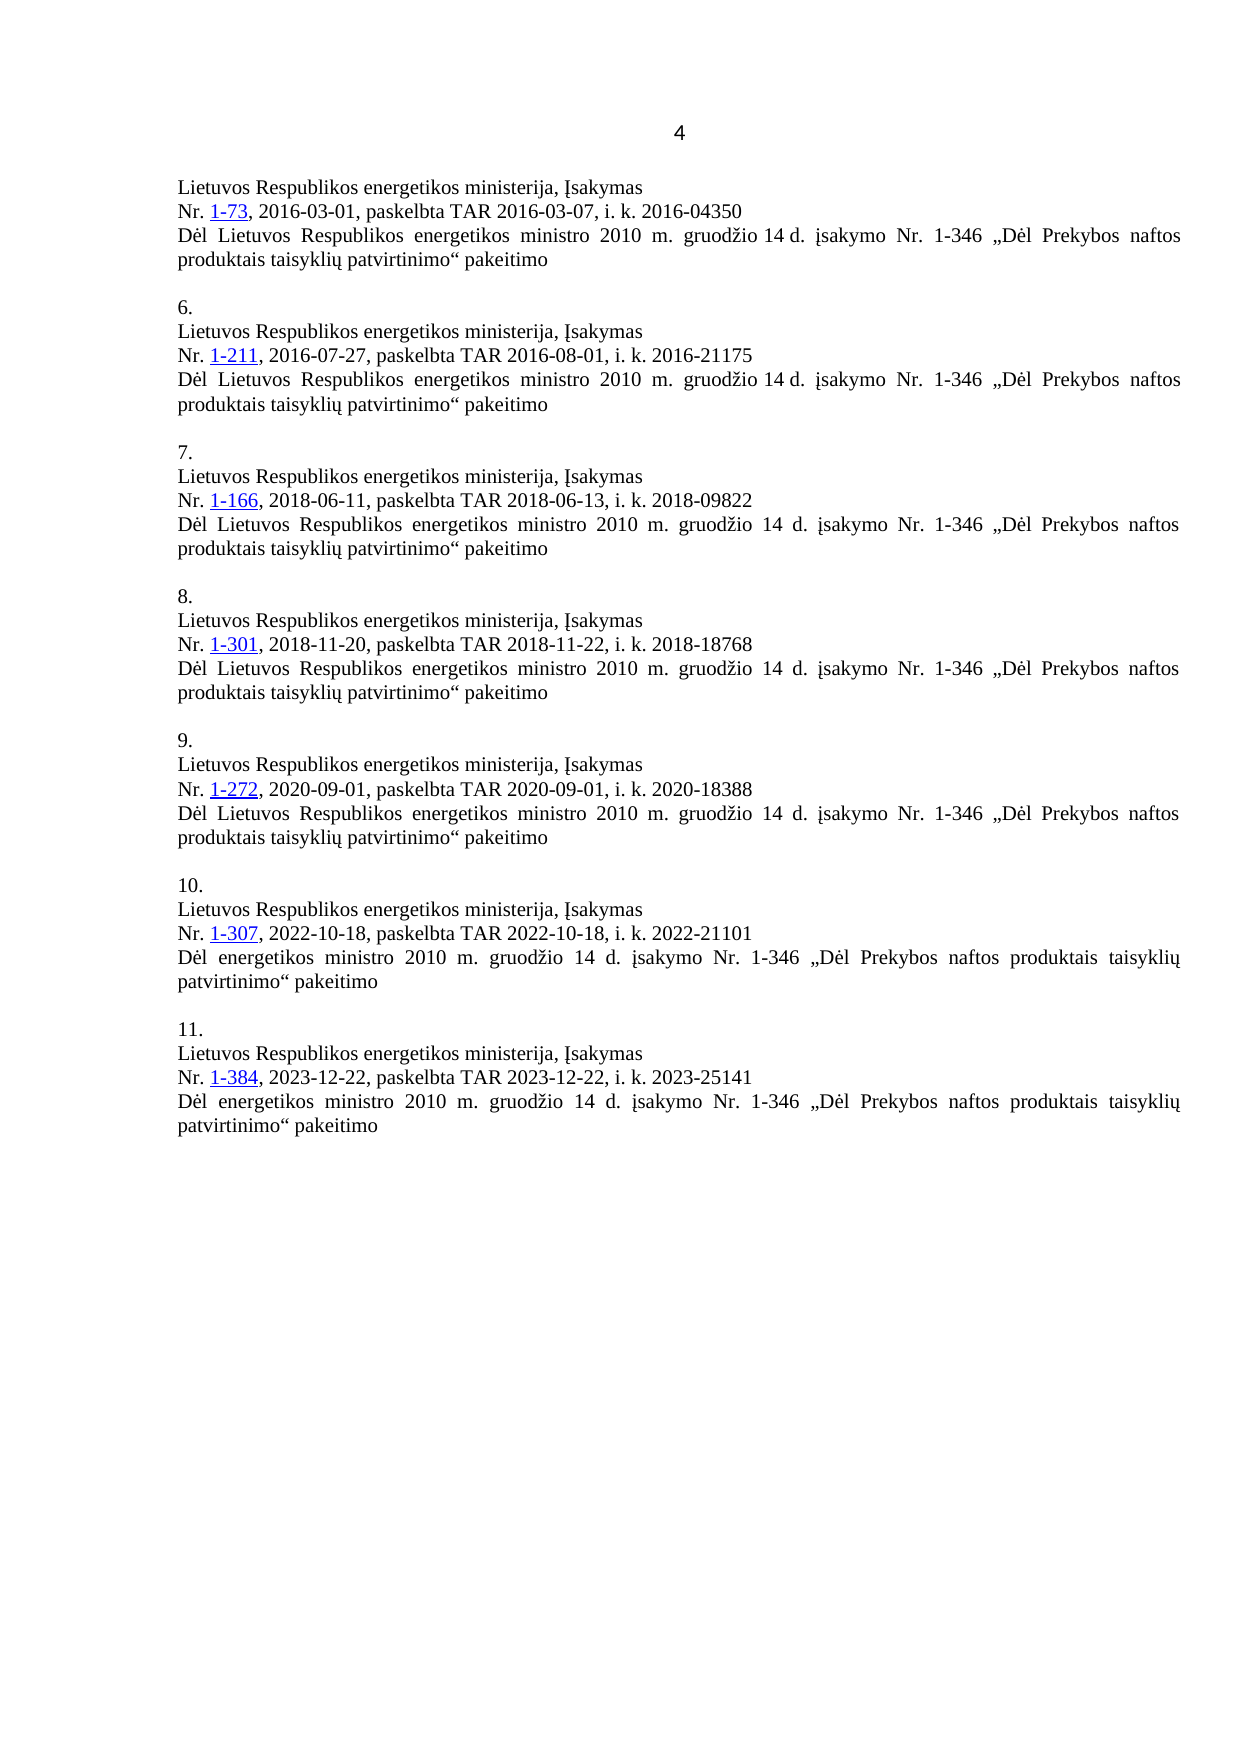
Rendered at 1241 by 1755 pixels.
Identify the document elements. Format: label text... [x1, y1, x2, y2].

text Lietuvos Respublikos energetikos ministerija, Įsakymas [177, 464, 1181, 488]
text 9. [177, 728, 1181, 752]
text Nr. 1-272, 2020-09-01, paskelbta TAR 2020-09-01, i. k. 2020-18388 [177, 776, 1181, 801]
text Dėl Lietuvos Respublikos energetikos ministro 2010 m. gruodžio 14 d. įsakymo Nr. 1-346 „Dėl Prekybos naftos produktais taisyklių patvirtinimo“ pakeitimo [177, 801, 1181, 849]
text Lietuvos Respublikos energetikos ministerija, Įsakymas [177, 752, 1181, 776]
text 11. [177, 1017, 1181, 1041]
text 6. [177, 295, 1181, 319]
text Dėl Lietuvos Respublikos energetikos ministro 2010 m. gruodžio 14 d. įsakymo Nr. 1-346 „Dėl Prekybos naftos produktais taisyklių patvirtinimo“ pakeitimo [177, 656, 1181, 704]
text Lietuvos Respublikos energetikos ministerija, Įsakymas [177, 608, 1181, 632]
text Nr. 1-307, 2022-10-18, paskelbta TAR 2022-10-18, i. k. 2022-21101 [177, 921, 1181, 945]
text Lietuvos Respublikos energetikos ministerija, Įsakymas [177, 1041, 1181, 1065]
text Dėl energetikos ministro 2010 m. gruodžio 14 d. įsakymo Nr. 1-346 „Dėl Prekybos naftos produktais taisyklių patvirtinimo“ pakeitimo [177, 945, 1181, 993]
text Lietuvos Respublikos energetikos ministerija, Įsakymas [177, 319, 1181, 343]
text Dėl Lietuvos Respublikos energetikos ministro 2010 m. gruodžio 14 d. įsakymo Nr. 1-346 „Dėl Prekybos naftos produktais taisyklių patvirtinimo“ pakeitimo [177, 512, 1181, 560]
text Nr. 1-384, 2023-12-22, paskelbta TAR 2023-12-22, i. k. 2023-25141 [177, 1065, 1181, 1089]
text Nr. 1-211, 2016-07-27, paskelbta TAR 2016-08-01, i. k. 2016-21175 [177, 343, 1181, 367]
text Nr. 1-166, 2018-06-11, paskelbta TAR 2018-06-13, i. k. 2018-09822 [177, 488, 1181, 512]
text Lietuvos Respublikos energetikos ministerija, Įsakymas [177, 897, 1181, 921]
text 8. [177, 584, 1181, 608]
text Lietuvos Respublikos energetikos ministerija, Įsakymas [177, 175, 1181, 199]
text Dėl energetikos ministro 2010 m. gruodžio 14 d. įsakymo Nr. 1-346 „Dėl Prekybos naftos produktais taisyklių patvirtinimo“ pakeitimo [177, 1089, 1181, 1137]
text Dėl Lietuvos Respublikos energetikos ministro 2010 m. gruodžio 14 d. įsakymo Nr. 1-346 „Dėl Prekybos naftos produktais taisyklių patvirtinimo“ pakeitimo [177, 223, 1181, 271]
text Dėl Lietuvos Respublikos energetikos ministro 2010 m. gruodžio 14 d. įsakymo Nr. 1-346 „Dėl Prekybos naftos produktais taisyklių patvirtinimo“ pakeitimo [177, 367, 1181, 416]
text 10. [177, 873, 1181, 897]
text 7. [177, 439, 1181, 464]
text Nr. 1-301, 2018-11-20, paskelbta TAR 2018-11-22, i. k. 2018-18768 [177, 632, 1181, 656]
text Nr. 1-73, 2016-03-01, paskelbta TAR 2016-03-07, i. k. 2016-04350 [177, 199, 1181, 223]
